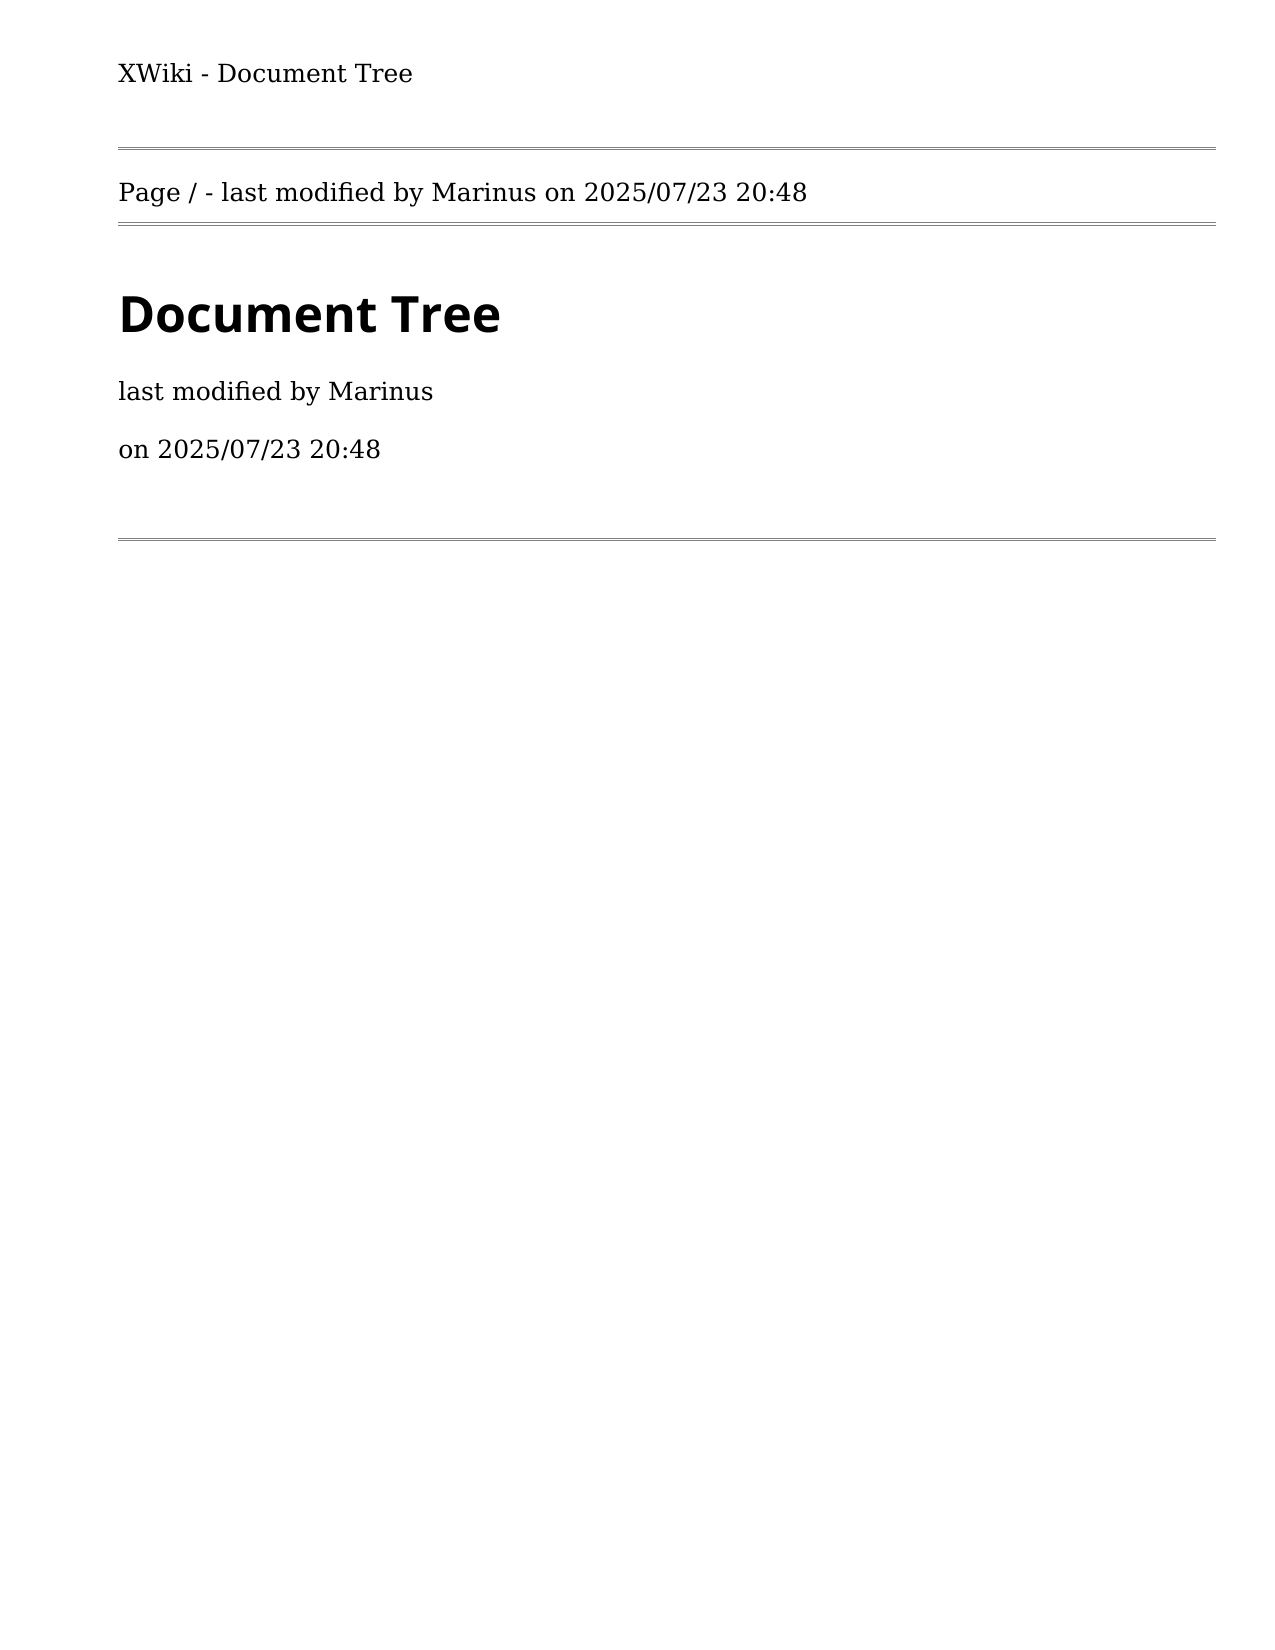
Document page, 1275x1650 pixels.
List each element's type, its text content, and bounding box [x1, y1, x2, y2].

text Page / - last modified by Marinus on 2025/07/23 20:48 [118, 179, 1216, 208]
text on 2025/07/23 20:48 [118, 435, 1216, 464]
text XWiki - Document Tree [118, 59, 1216, 88]
text last modified by Marinus [118, 377, 1216, 406]
subtitle Document Tree [118, 279, 1216, 347]
